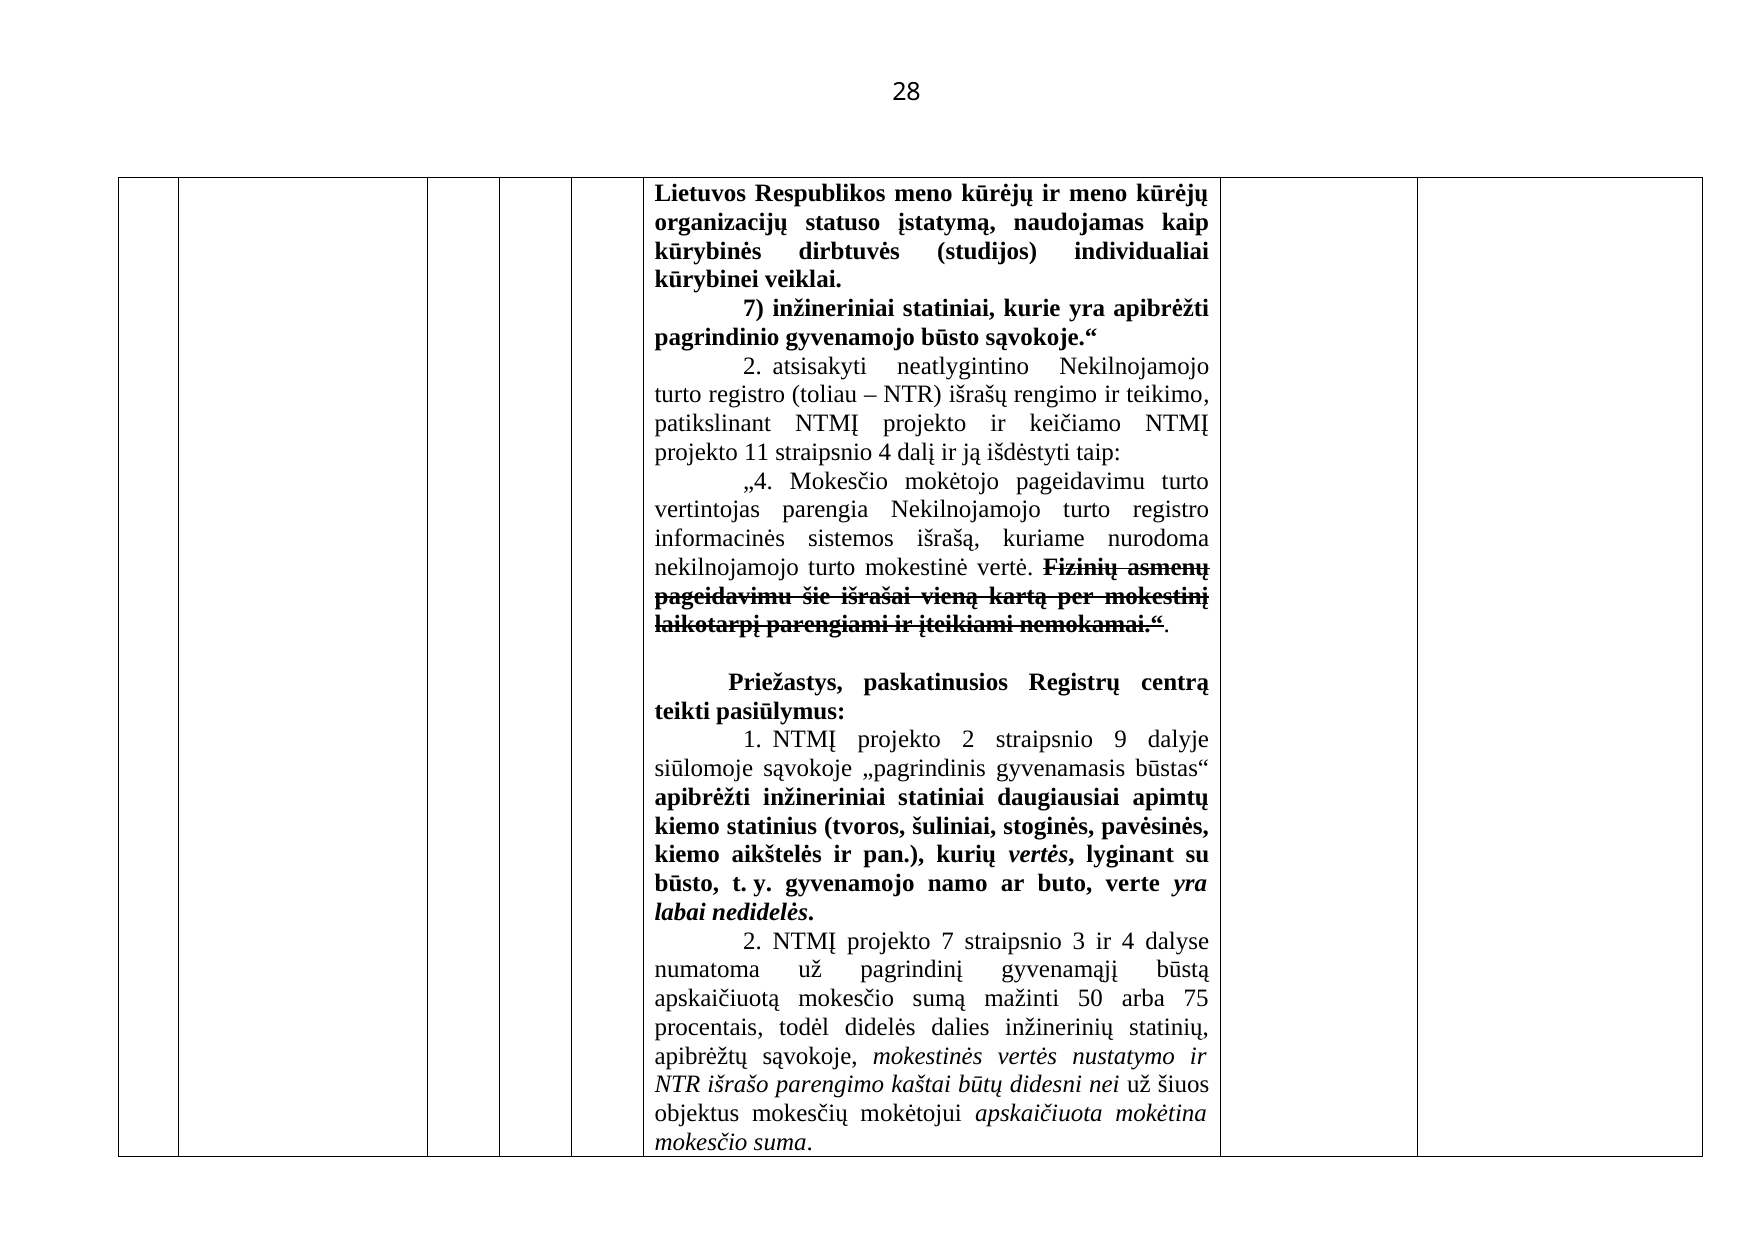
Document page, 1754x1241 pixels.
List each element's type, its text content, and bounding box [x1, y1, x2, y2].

table_cell [572, 178, 643, 1156]
table_cell [119, 178, 178, 1156]
table_cell [500, 178, 571, 1156]
table_cell [1221, 178, 1417, 1156]
table_cell [1418, 178, 1702, 1156]
table_cell Lietuvos Respublikos Vyriausybė (toliau – Vyriausybė) pateikė Lietuvos Respublikos Seimui įstatymų projektus: Lietuvos Respublikos valstybės gynybos fondo įstatymo Nr. XIV-2775 2 ir 4 straipsnių pakeitimo įstatymo projektą (Teisės aktų informacinėje sistemoje (toliau – TAIS) reg. Nr. XVP-432), Lietuvos Respublikos saugumo įnašo įstatymo projektą (TAIS reg. Nr. XVP-433), Lietuvos Respublikos mokesčių administravimo įstatymo Nr. IX-2112 13 straipsnio pakeitimo įstatymo projektą (TAIS reg. Nr. XVP-434), Lietuvos Respublikos pelno mokesčio įstatymo Nr. IX-675 5, 17, 18, 30, 33, 34, 35, 382, 41, 43 ir 561 straipsnių pakeitimo ir Įstatymo papildymo 303 straipsniu įstatymo projektą (TAIS reg. Nr. XVP-435), Lietuvos Respublikos gyventojų pajamų mokesčio įstatymo Nr. IX-1007 6, 131, 16, 17, 18, 182, 19, 20, 21, 27, 34 ir 35 straipsnių pakeitimo įstatymo projektą (TAIS reg. Nr. XVP-436), Lietuvos Respublikos nekilnojamojo turto mokesčio įstatymo Nr. X-233 pakeitimo įstatymo projektą (nauja redakcija) (toliau – NTMĮ projektas) (TAIS reg. Nr. XVP-437), Lietuvos Respublikos nekilnojamojo turto mokesčio įstatymo Nr. X-233 2, 6, 7, 8, 9, 10 ir 11 straipsnių pakeitimo įstatymo Nr. XIV-2577 pakeitimo įstatymo projektą (toliau – keičiamas NTMĮ projektas) (TAIS reg. Nr. XVP-438), Lietuvos Respublikos akcizų įstatymo Nr. IX-569 1, 2 ir 3 straipsnių pakeitimo ir II skyriaus papildymo devintuoju skirsniu įstatymo projektą (TAIS reg. Nr. XVP-439) ir Lietuvos Respublikos pridėtinės vertės mokesčio įstatymo Nr. IX-751 19 straipsnio pakeitimo įstatymo projektą (TAIS reg. Nr. XVP-440), (toliau kartu – Patikslinti įstatymų projektai). Valstybės įmonė Registrų centras (toliau – Registrų centras), atsižvelgdama į sukauptą patirtį nekilnojamojo turto masinio vertinimo srityje bei siekdama, kad būtų tinkamai reglamentuota ši veikla, Patikslintų įstatymų projektų derinimo metu teikė pastabas ir pasiūlymus, taip pat kreipėsi į Vyriausybės kanceliariją dėl Lietuvos Respublikos nekilnojamojo turto mokesčio įstatymo Nr. X-233 pakeitimo įstatymo projekto ir Lietuvos Respublikos nekilnojamojo turto mokesčio įstatymo Nr. X-233 2, 6, 7, 8, 9, 10 ir 11 straipsnių pakeitimo įstatymo Nr. XIV-2577 pakeitimo įstatymo projekto siūlomo reguliavimo problematikos, tačiau į teiktus pasiūlymus, kurie Registrų centro nuomone yra esminiai, nebuvo atsižvelgta. Registrų centras atkreipia dėmesį į esminius aspektus, susijusius su NTMĮ projektu ir keičiamu NTMĮ projektu siūlomo reguliavimo problematika ir teikia šiuos pasiūlymus: NTMĮ projekto 7 straipsnio 1 dalį papildyti mokesčio lengvata fiziniams asmenims, numatant, jog sąvokoje „pagrindinis gyvenamasis būstas“ apibrėžti inžineriniai statiniai yra neapmokestinami nekilnojamojo turto mokesčiu ir šią dalį išdėstyti taip: „1. Mokesčiu neapmokestinamas nekilnojamasis turtas, už kurį mokestį pagal šio įstatymo 3 straipsnį moka fizinis asmuo: 1) nekilnojamasis turtas (arba jo dalis), fizinio asmens naudojamas socialinei globai ir socialinei priežiūrai; 2) nekilnojamasis turtas (arba jo dalis), fizinio asmens naudojamas pajamoms iš žemės ūkio veiklos, kaip tai apibrėžta Lietuvos Respublikos gyventojų pajamų mokesčio įstatymo 2 straipsnio 33 dalyje, (toliau - pajamos iš žemės ūkio veiklos) gauti (uždirbti); 3) nekilnojamasis turtas (arba jo dalis), kuris iki žemės ūkio veiklos nutraukimo dienos buvo naudotas pajamoms iš žemės ūkio veiklos gauti (uždirbti), 5 metus nuo žemės ūkio veiklos nutraukimo dienos; 4) nekilnojamasis turtas (arba jo dalis), fizinio asmens naudojamas švietimo darbui; 5) nekilnojamasis turtas (arba jo dalis), esantis kapinių teritorijoje; 6) nekilnojamasis turtas (arba jo dalis), fizinio asmens, turinčio meno kūrėjo statusą pagal Lietuvos Respublikos meno kūrėjų ir meno kūrėjų organizacijų statuso įstatymą, naudojamas kaip kūrybinės dirbtuvės (studijos) individualiai kūrybinei veiklai. 7) inžineriniai statiniai, kurie yra apibrėžti pagrindinio gyvenamojo būsto sąvokoje.“ atsisakyti neatlygintino Nekilnojamojo turto registro (toliau – NTR) išrašų rengimo ir teikimo, patikslinant NTMĮ projekto ir keičiamo NTMĮ projekto 11 straipsnio 4 dalį ir ją išdėstyti taip: „4. Mokesčio mokėtojo pageidavimu turto vertintojas parengia Nekilnojamojo turto registro informacinės sistemos išrašą, kuriame nurodoma nekilnojamojo turto mokestinė vertė. Fizinių asmenų pageidavimu šie išrašai vieną kartą per mokestinį laikotarpį parengiami ir įteikiami nemokamai.“. Priežastys, paskatinusios Registrų centrą teikti pasiūlymus: NTMĮ projekto 2 straipsnio 9 dalyje siūlomoje sąvokoje „pagrindinis gyvenamasis būstas“ apibrėžti inžineriniai statiniai daugiausiai apimtų kiemo statinius (tvoros, šuliniai, stoginės, pavėsinės, kiemo aikštelės ir pan.), kurių vertės, lyginant su būsto, t. y. gyvenamojo namo ar buto, verte yra labai nedidelės. NTMĮ projekto 7 straipsnio 3 ir 4 dalyse numatoma už pagrindinį gyvenamąjį būstą apskaičiuotą mokesčio sumą mažinti 50 arba 75 procentais, todėl didelės dalies inžinerinių statinių, apibrėžtų sąvokoje, mokestinės vertės nustatymo ir NTR išrašo parengimo kaštai būtų didesni nei už šiuos objektus mokesčių mokėtojui apskaičiuota mokėtina mokesčio suma. Ženkliai išaugs valstybės biudžeto lėšų poreikis didelio skaičiaus nekilnojamojo turto objektų verčių nustatymui. Registrų centras neturi pakankamai darbuotojų neplanuotai išaugusio kiekio nekilnojamojo turto objektų verčių nustatymui ir NTR išrašų parengimui. Papildoma (detalizuojanti) informacija: NTR yra įregistruota apie 400 tūkst. fiziniams asmenims nuosavybės teise priklausančių inžinerinių statinių (tvorų, šulinių, stoginių, pavėsinių, kiemo aikštelių ir pan.), kurie turi tą patį adresą kaip gyvenamasis pastatas ar patalpa, ir atitinkamai galėtų būti priskirtini sąvokoje „pagrindinis gyvenamasis būstas“ apibrėžtiems inžineriniams statiniams, kurie tarnauja pagrindiniam gyvenamajam pastatui (patalpoms). Nekilnojamojo turto kadastre (toliau – NTK) įrašytų šių objektų vidutinių rinkos verčių ( toliau – VRV) vidurkis yra 488 Eur, mediana – 53 Eur, tik apie 2 tūkst. vienetų (0,5 proc.) yra objektai, kurių NTK įrašyta VRV yra didesnė nei 10 tūkst. Eur (nuo tokios sumos, pritaikius 0,1 proc. mokesčio tarifą ir 50 proc. lengvatą, numatytą NTMĮ projekto 7 straipsnio 3 dalyje, būtų apskaičiuojama 5 Eur mokėtina mokesčio suma). Dalis aukščiau nurodytų, tuo pačiu adresu kaip ir gyvenamasis pastatas įregistruotų inžinerinių statinių, kurių VRV didesnė nei 10 tūkst. Eur, yra fizinių asmenų turtas naudojamas pajamoms iš žemės ūkio veiklos gauti (mėšlidės, srutų rezervuarai ir pan.), kuriems galiotų NTMĮ projekto 7 straipsnio 1 dalies 2 punkte numatyta lengvata ir nekilnojamojo turto mokesčiu jie nebūtų apmokestinami. Šiuo metu 85 proc. (apie 340 tūkst.) minėtų įregistruotų inžinerinių statinių VRV yra nustatytos anksčiau nei prieš 3 metus, todėl įsigaliojus NTMĮ projekte numatytiems 8 straipsnio 1 dalies 2 punkto pakeitimams (VRV nustatyta ne anksčiau kaip prieš 3 metus), mokesčių mokėtojai bus priversti teikti prašymus Registrų centrui atnaujinti mokestines vertes. NTMĮ projekte numatyti pakeitimai lems: papildomą administracinę naštą mokesčių mokėtojams – išaugsiantį kreipimųsi skaičių dėl mokestinės vertės perskaičiavimo; padidėsiančias valstybės biudžeto išlaidas verčių nustatymui – papildomai apie 2,72 mln. Eur; žmogiškųjų resursų trūkumą Registrų centre – iš viso apskaičiuoti visų inžinerinių statinių vertes reikėtų 269 darbuotojų, iš kurių 160 – perskaičiuoti vertes NTMĮ projekto 2 straipsnio 9 dalyje siūlomoje sąvokoje „pagrindinis gyvenamasis būstas“ apibrėžtiems inžineriniams statiniams. Atkreiptinas dėmesys, kad šiuo metu Registrų centro verčių nustatymo veiklai 2025 m. numatyta lėšų suma dengia tik 34 proc. sąnaudų. [644, 178, 1220, 1156]
table_cell [179, 178, 427, 1156]
table_cell [428, 178, 499, 1156]
